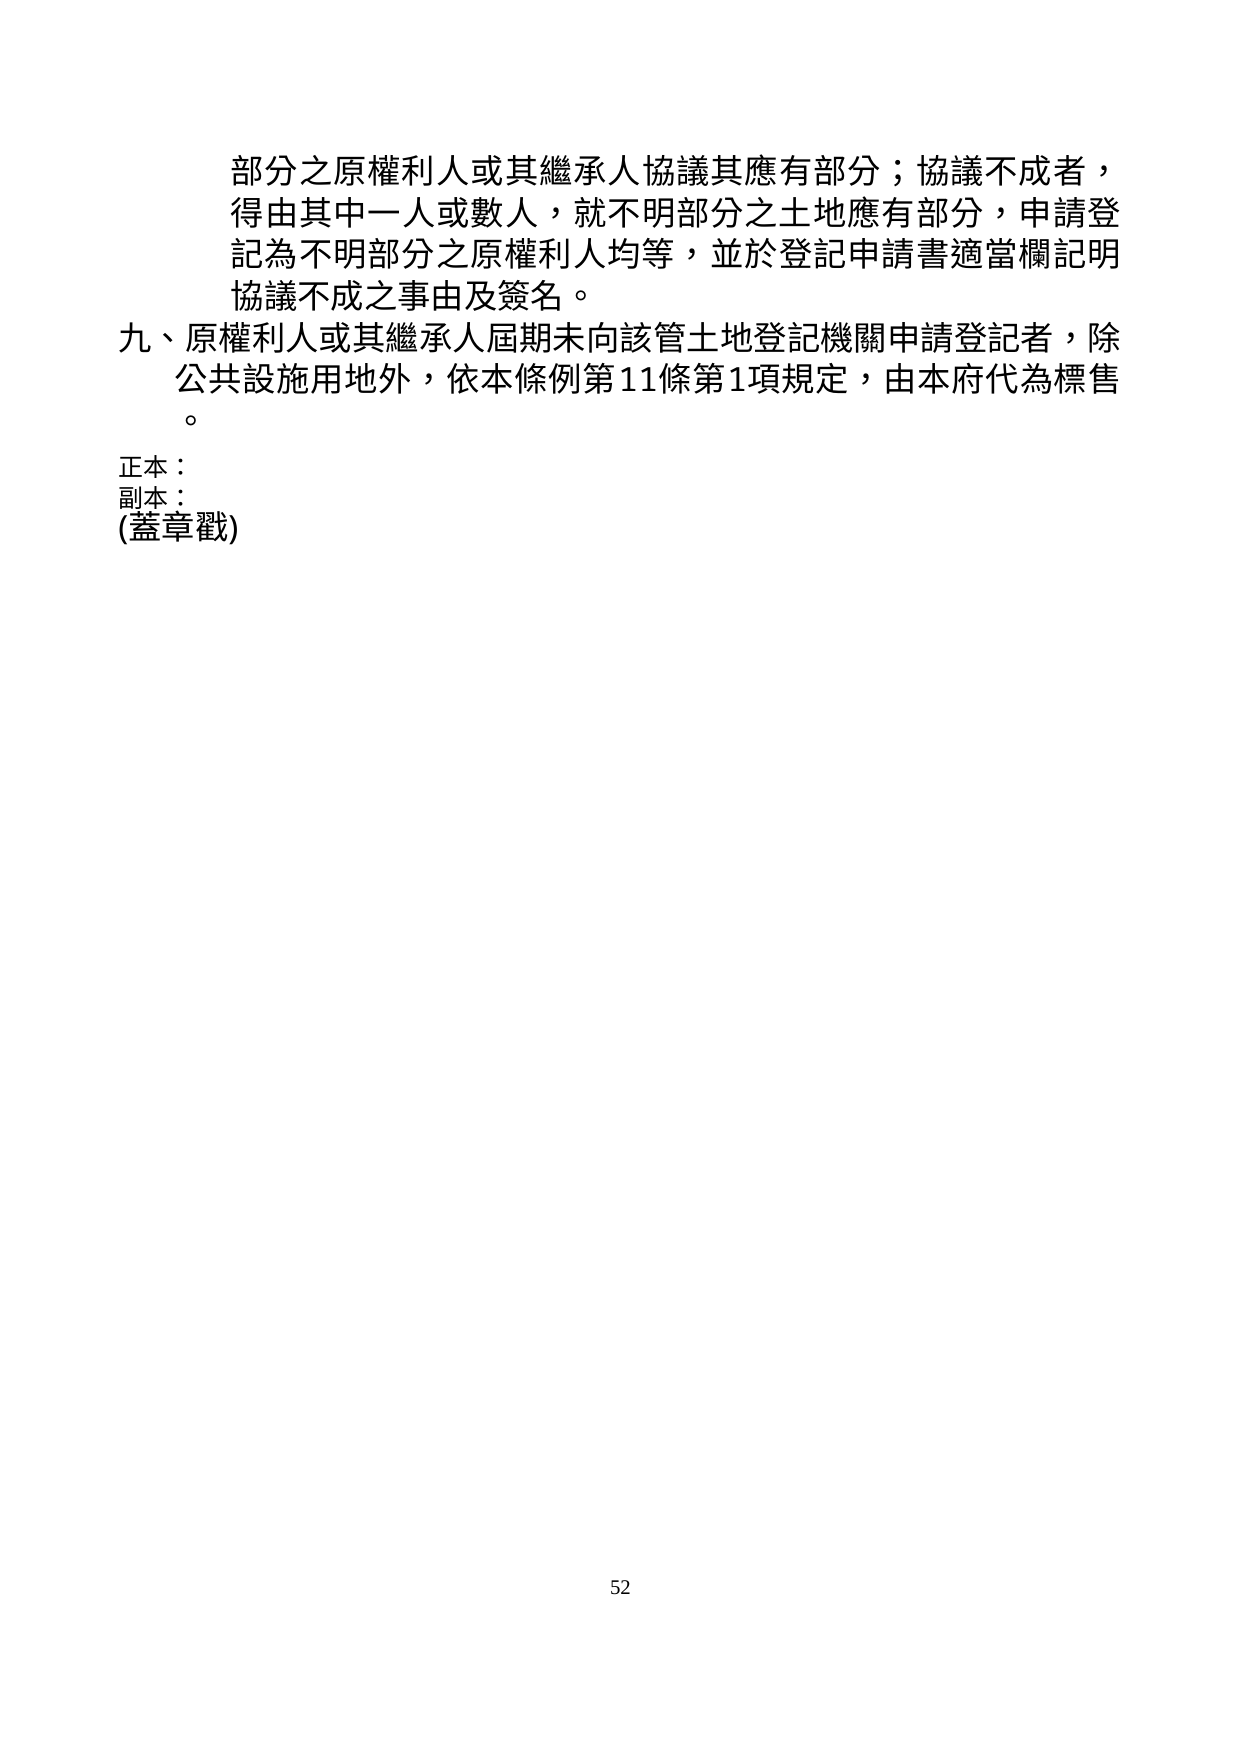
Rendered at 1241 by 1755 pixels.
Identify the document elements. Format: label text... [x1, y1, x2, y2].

text 副本： [118, 483, 1122, 514]
text 部分之原權利人或其繼承人協議其應有部分；協議不成者，得由其中一人或數人，就不明部分之土地應有部分，申請登記為不明部分之原權利人均等，並於登記申請書適當欄記明協議不成之事由及簽名。 [156, 150, 1122, 317]
text (蓋章戳) [118, 514, 1122, 545]
text 正本： [118, 452, 1122, 483]
text 九、原權利人或其繼承人屆期未向該管土地登記機關申請登記者，除公共設施用地外，依本條例第11條第1項規定，由本府代為標售。 [118, 317, 1122, 442]
